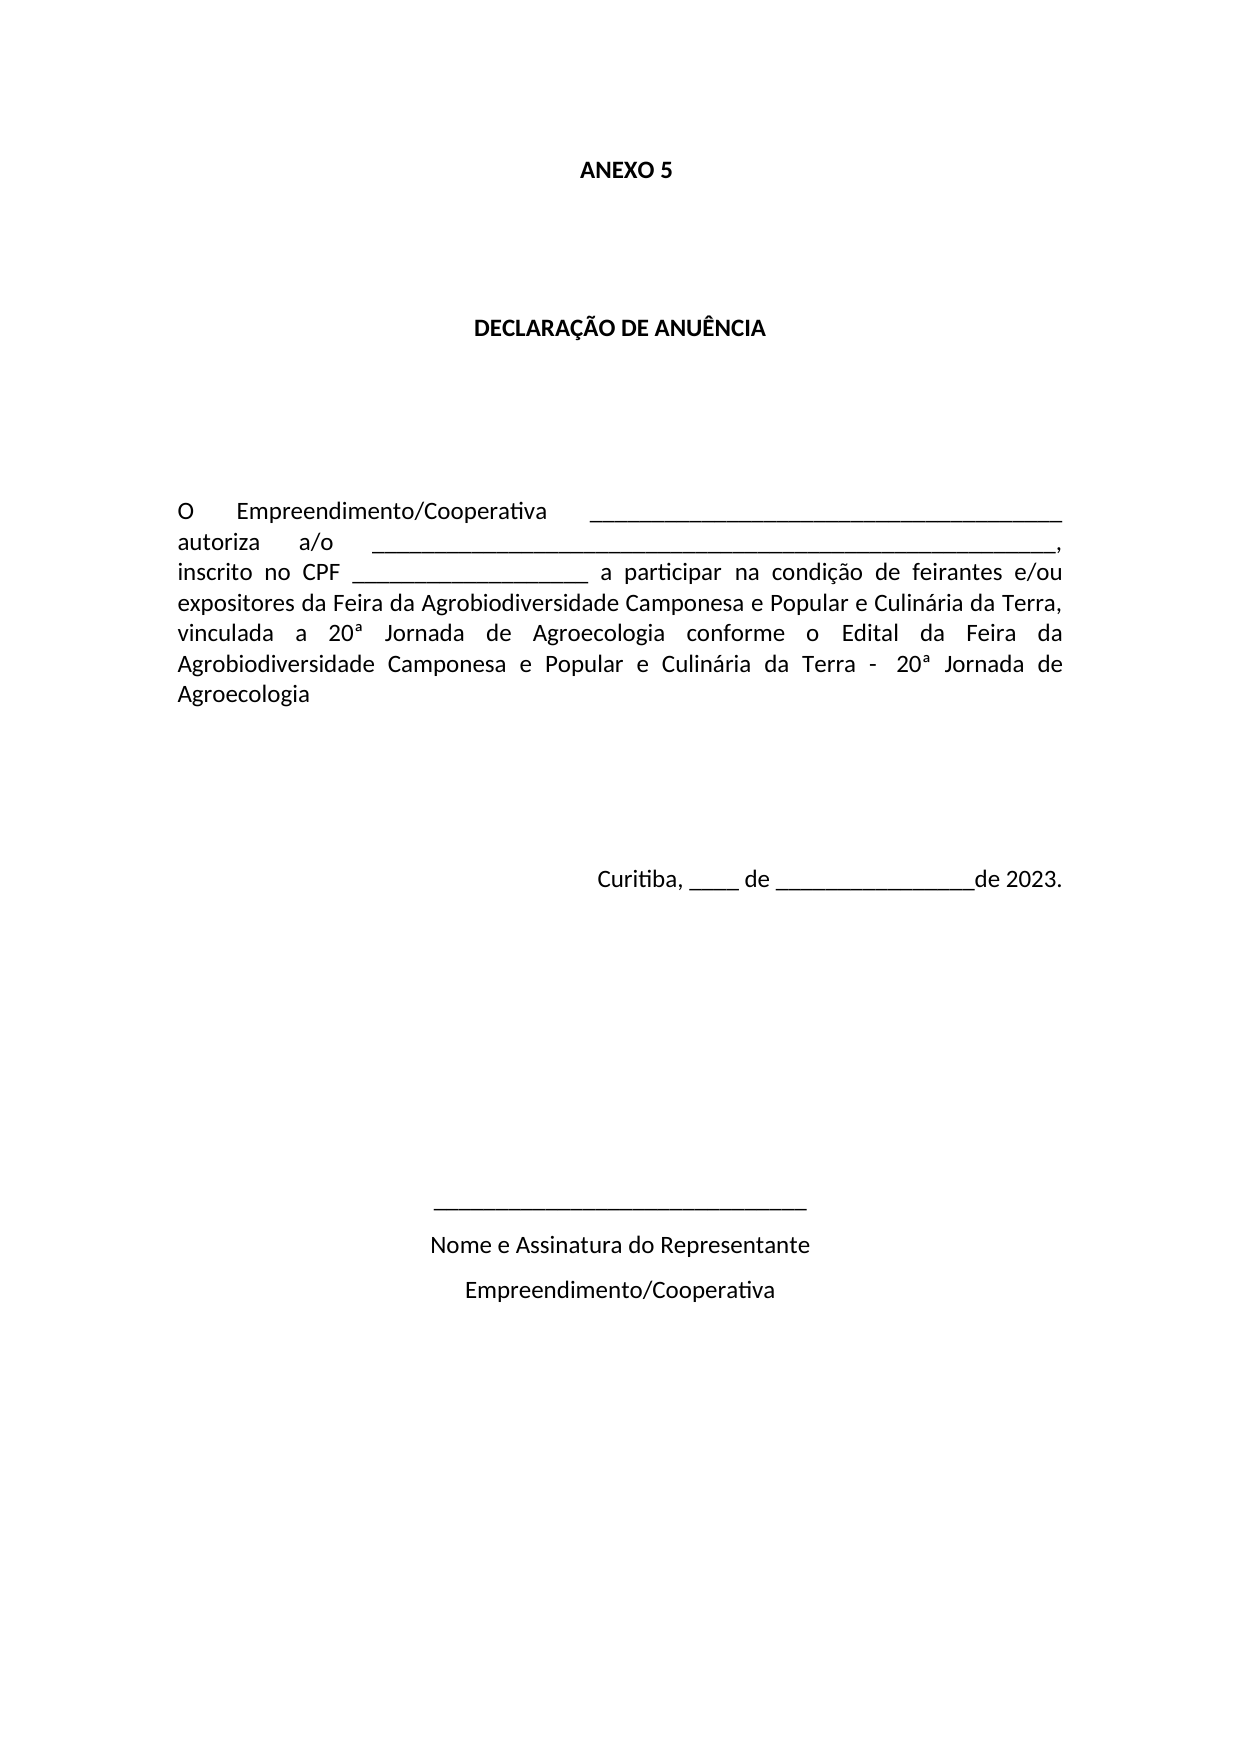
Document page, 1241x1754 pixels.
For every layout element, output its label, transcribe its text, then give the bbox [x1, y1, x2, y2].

text Nome e Assinatura do Representante [177, 1229, 1063, 1259]
text Curitiba, ____ de ________________de 2023. [177, 863, 1063, 893]
text Empreendimento/Cooperativa [177, 1274, 1063, 1305]
text O Empreendimento/Cooperativa ______________________________________ autoriza a/o _______________________________________________________, inscrito no CPF ___________________ a participar na condição de feirantes e/ou expositores da Feira da Agrobiodiversidade Camponesa e Popular e Culinária da Terra, vinculada a 20ª Jornada de Agroecologia conforme o Edital da Feira da Agrobiodiversidade Camponesa e Popular e Culinária da Terra - 20ª Jornada de Agroecologia [177, 496, 1063, 709]
text ______________________________ [177, 1183, 1063, 1214]
text ANEXO 5 [190, 154, 1063, 184]
text DECLARAÇÃO DE ANUÊNCIA [177, 313, 1063, 343]
